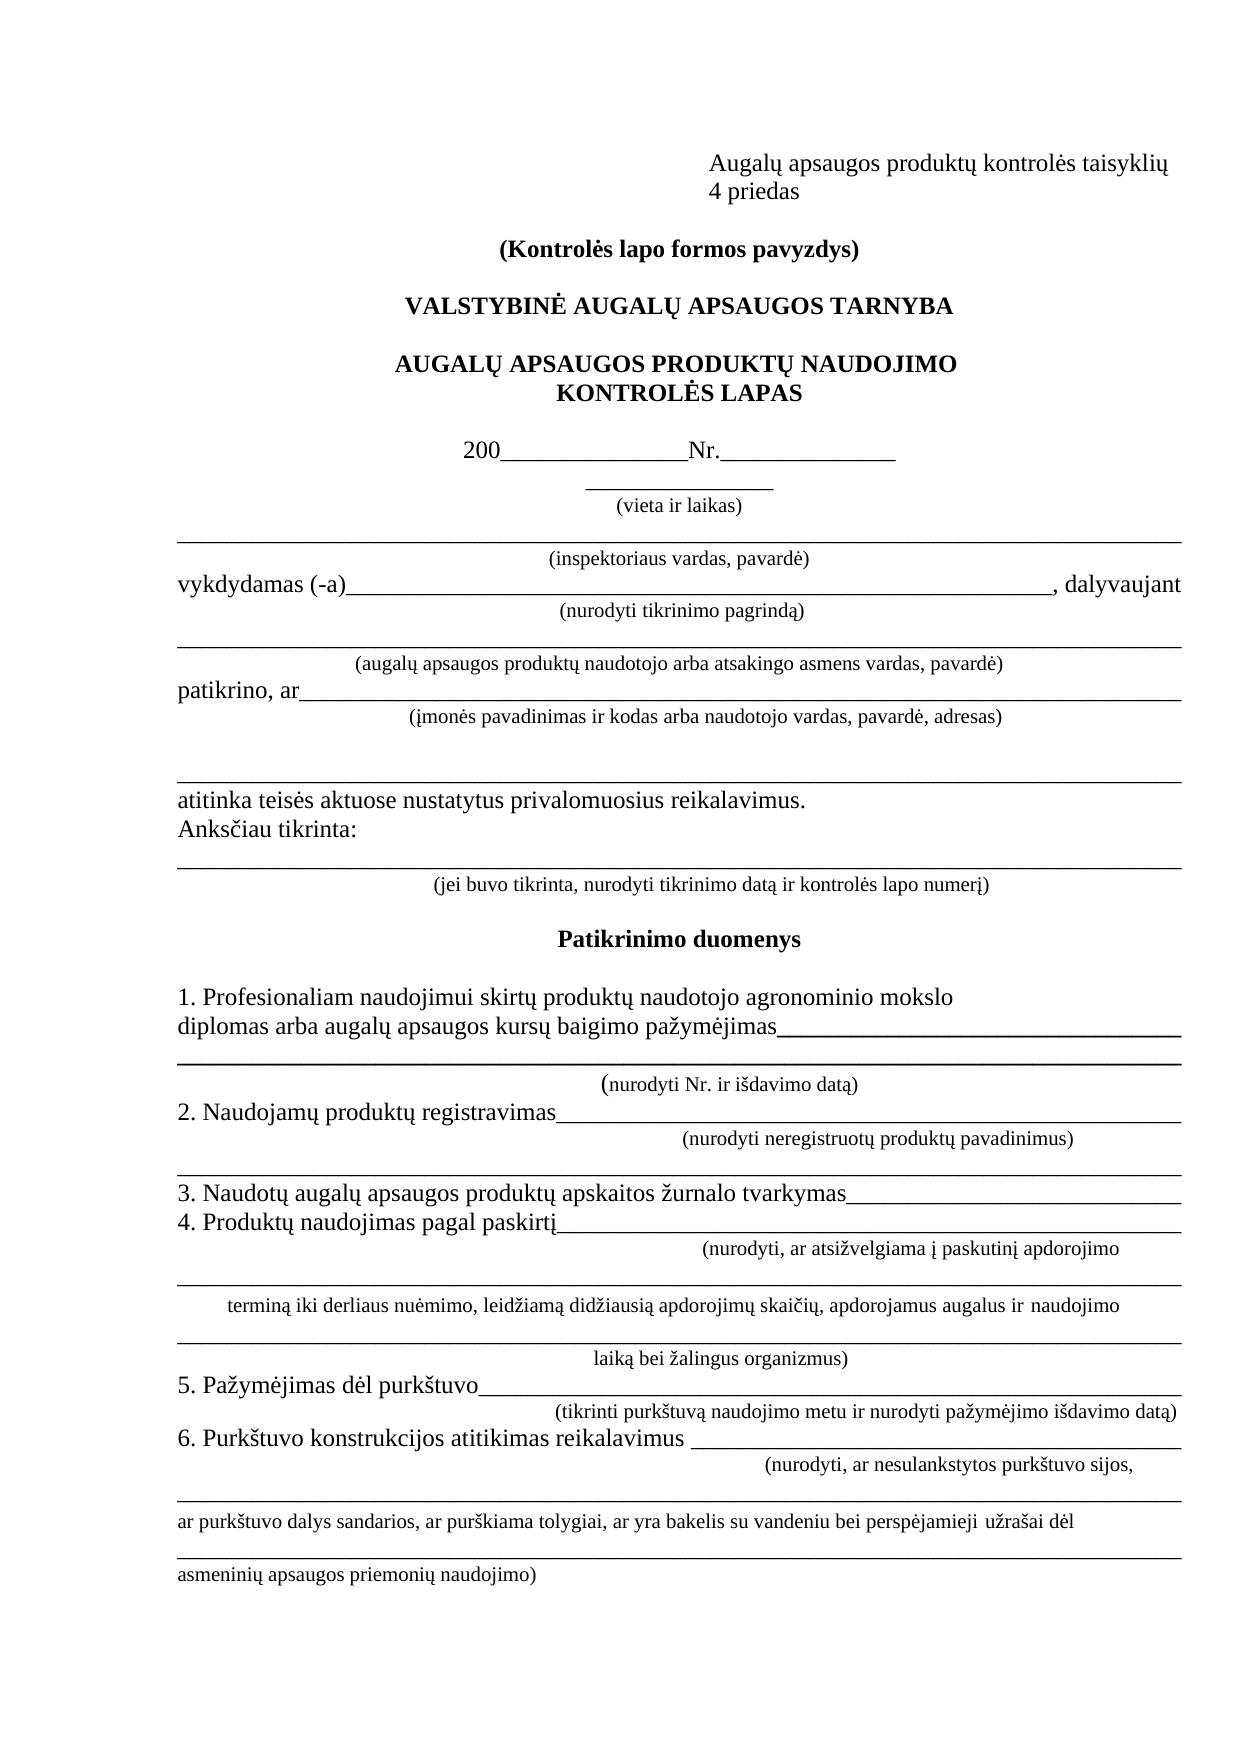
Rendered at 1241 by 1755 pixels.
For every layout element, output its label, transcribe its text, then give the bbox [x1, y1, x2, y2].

text _______________ [177, 464, 1181, 493]
text 6. Purkštuvo konstrukcijos atitikimas reikalavimus [177, 1423, 1181, 1452]
text 4. Produktų naudojimas pagal paskirtį [177, 1207, 1181, 1236]
text 1. Profesionaliam naudojimui skirtų produktų naudotojo agronominio mokslo [177, 982, 1181, 1011]
text vykdydamas (-a) , dalyvaujant [177, 569, 1181, 598]
text (nurodyti, ar nesulankstytos purkštuvo sijos, [177, 1452, 1181, 1476]
text terminą iki derliaus nuėmimo, leidžiamą didžiausią apdorojimų skaičių, apdorojamus augalus ir naudojimo [177, 1289, 1181, 1318]
text (nurodyti Nr. ir išdavimo datą) [177, 1068, 1181, 1097]
text (jei buvo tikrinta, nurodyti tikrinimo datą ir kontrolės lapo numerį) [177, 872, 1181, 896]
text (inspektoriaus vardas, pavardė) [177, 545, 1181, 569]
text AUGALŲ APSAUGOS PRODUKTŲ NAUDOJIMO [177, 349, 1181, 378]
text (nurodyti, ar atsižvelgiama į paskutinį apdorojimo [177, 1236, 1181, 1260]
text Patikrinimo duomenys [177, 924, 1181, 953]
text laiką bei žalingus organizmus) [177, 1346, 1181, 1370]
text diplomas arba augalų apsaugos kursų baigimo pažymėjimas [177, 1011, 1181, 1039]
text (augalų apsaugos produktų naudotojo arba atsakingo asmens vardas, pavardė) [177, 651, 1181, 675]
text Anksčiau tikrinta: [177, 814, 1181, 843]
text 2. Naudojamų produktų registravimas [177, 1097, 1181, 1126]
text (nurodyti neregistruotų produktų pavadinimus) [177, 1126, 1181, 1150]
text (nurodyti tikrinimo pagrindą) [177, 598, 1181, 622]
text 5. Pažymėjimas dėl purkštuvo [177, 1370, 1181, 1399]
text KONTROLĖS LAPAS [177, 378, 1181, 406]
text (Kontrolės lapo formos pavyzdys) [177, 234, 1181, 263]
text asmeninių apsaugos priemonių naudojimo) [177, 1562, 1181, 1586]
text patikrino, ar [177, 675, 1181, 704]
text (įmonės pavadinimas ir kodas arba naudotojo vardas, pavardė, adresas) [177, 704, 1181, 728]
text 3. Naudotų augalų apsaugos produktų apskaitos žurnalo tvarkymas [177, 1178, 1181, 1207]
text (vieta ir laikas) [177, 493, 1181, 517]
text atitinka teisės aktuose nustatytus privalomuosius reikalavimus. [177, 785, 1181, 814]
text Augalų apsaugos produktų kontrolės taisyklių [177, 148, 1181, 176]
text (tikrinti purkštuvą naudojimo metu ir nurodyti pažymėjimo išdavimo datą) [177, 1399, 1181, 1423]
text ar purkštuvo dalys sandarios, ar purškiama tolygiai, ar yra bakelis su vandeniu bei perspėjamieji užrašai dėl [177, 1505, 1181, 1533]
text 200_______________Nr.______________ [177, 435, 1181, 464]
text VALSTYBINĖ AUGALŲ APSAUGOS TARNYBA [177, 291, 1181, 320]
text 4 priedas [177, 176, 1181, 205]
